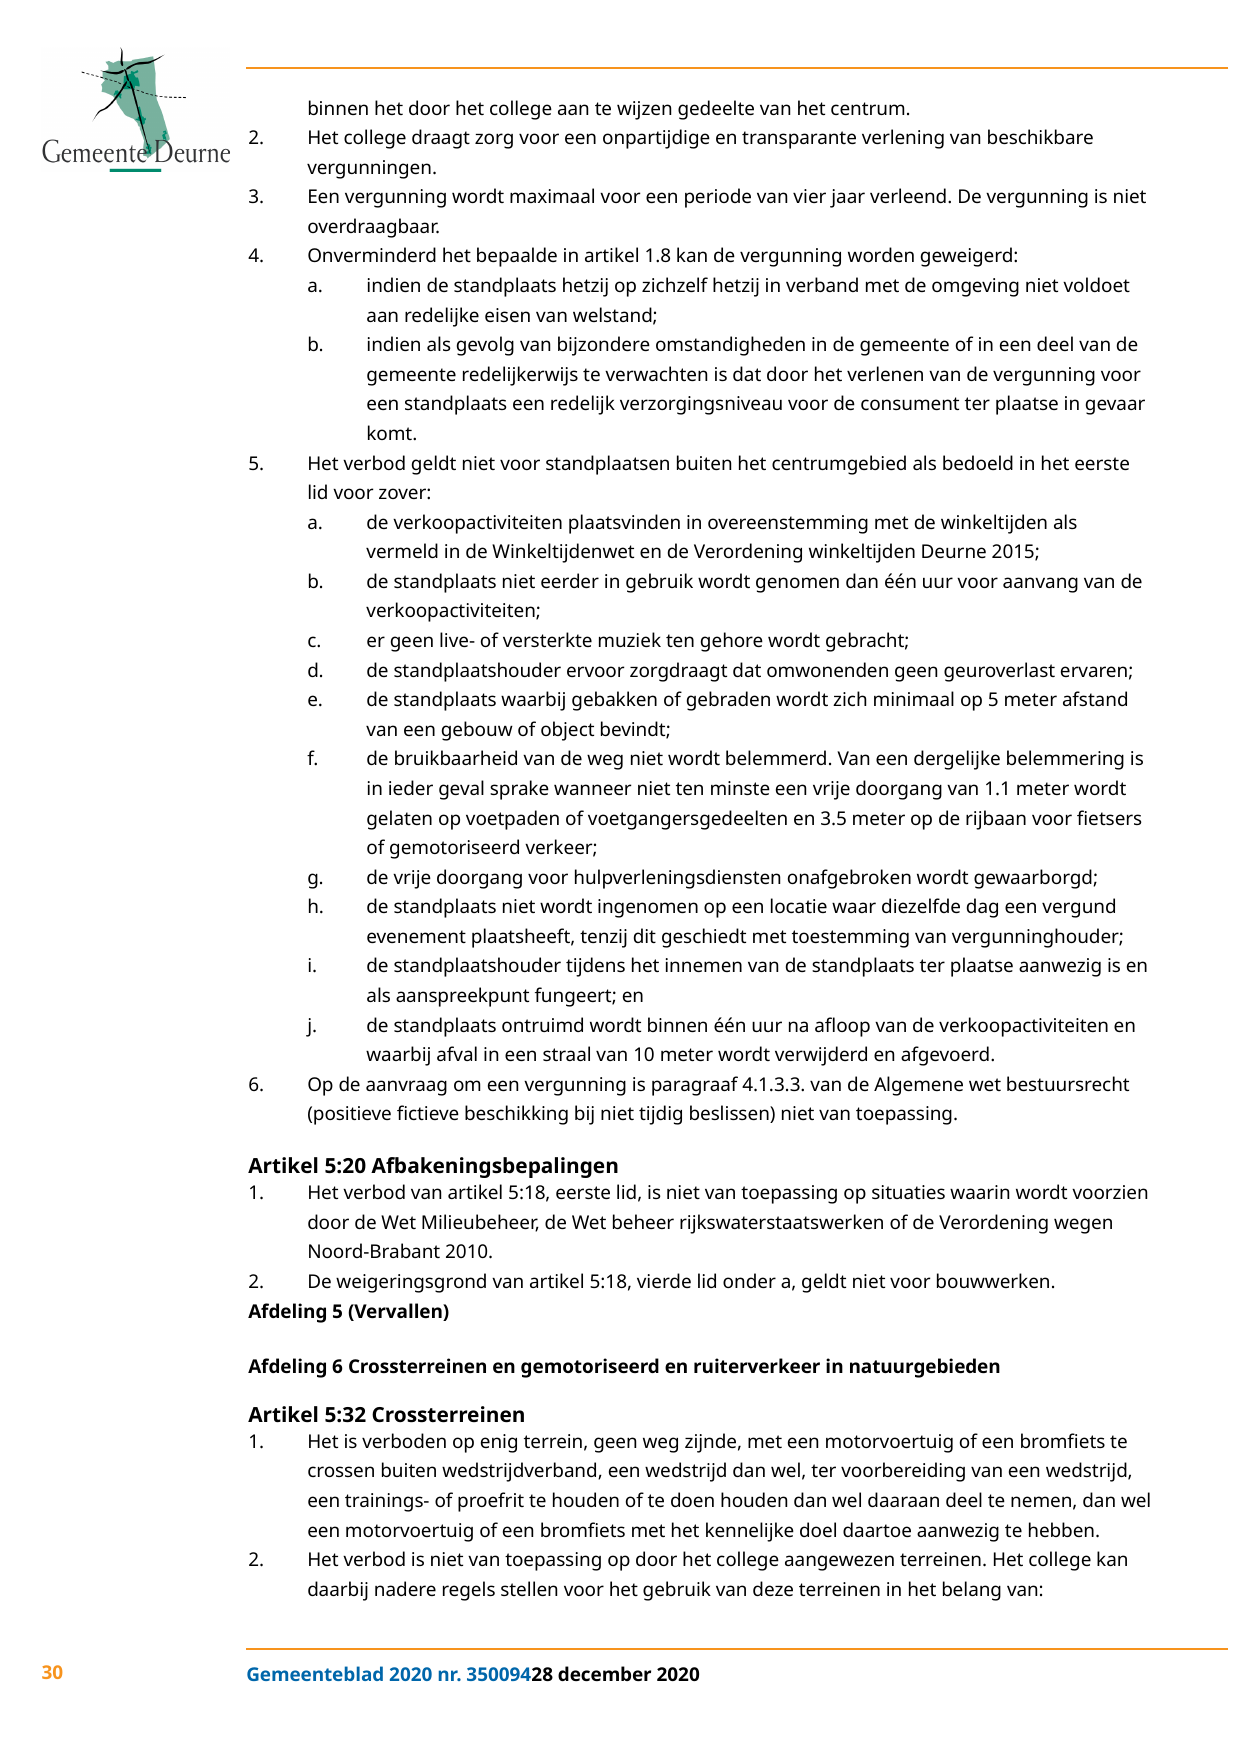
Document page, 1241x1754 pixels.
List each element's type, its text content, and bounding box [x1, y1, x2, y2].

text Afdeling 6 Crossterreinen en gemotoriseerd en ruiterverkeer in natuurgebieden [248, 1353, 1152, 1379]
list de bruikbaarheid van de weg niet wordt belemmerd. Van een dergelijke belemmering is in ieder geval sprake wanneer niet ten minste een vrije doorgang van 1.1 meter wordt gelaten op voetpaden of voetgangersgedeelten en 3.5 meter op de rijbaan voor fietsers of gemotoriseerd verkeer; [307, 746, 1152, 860]
text Afdeling 5 (Vervallen) [248, 1298, 1152, 1323]
list Het is verboden op enig terrein, geen weg zijnde, met een motorvoertuig of een bromfiets te crossen buiten wedstrijdverband, een wedstrijd dan wel, ter voorbereiding van een wedstrijd, een trainings- of proefrit te houden of te doen houden dan wel daaraan deel te nemen, dan wel een motorvoertuig of een bromfiets met het kennelijke doel daartoe aanwezig te hebben. [248, 1428, 1152, 1543]
list de standplaatshouder ervoor zorgdraagt dat omwonenden geen geuroverlast ervaren; [307, 657, 1152, 683]
list Het college draagt zorg voor een onpartijdige en transparante verlening van beschikbare vergunningen. [248, 124, 1152, 180]
list de standplaats niet wordt ingenomen op een locatie waar diezelfde dag een vergund evenement plaatsheeft, tenzij dit geschiedt met toestemming van vergunninghouder; [307, 893, 1152, 949]
list er geen live- of versterkte muziek ten gehore wordt gebracht; [307, 627, 1152, 653]
list Een vergunning wordt maximaal voor een periode van vier jaar verleend. De vergunning is niet overdraagbaar. [248, 183, 1152, 239]
list Het verbod van artikel 5:18, eerste lid, is niet van toepassing op situaties waarin wordt voorzien door de Wet Milieubeheer, de Wet beheer rijkswaterstaatswerken of de Verordening wegen Noord-Brabant 2010. [248, 1179, 1152, 1264]
list de standplaatshouder tijdens het innemen van de standplaats ter plaatse aanwezig is en als aanspreekpunt fungeert; en [307, 953, 1152, 1008]
list indien als gevolg van bijzondere omstandigheden in de gemeente of in een deel van de gemeente redelijkerwijs te verwachten is dat door het verlenen van de vergunning voor een standplaats een redelijk verzorgingsniveau voor de consument ter plaatse in gevaar komt. [307, 331, 1152, 446]
list Het verbod geldt niet voor standplaatsen buiten het centrumgebied als bedoeld in het eerste lid voor zover: [248, 450, 1152, 505]
list de standplaats waarbij gebakken of gebraden wordt zich minimaal op 5 meter afstand van een gebouw of object bevindt; [307, 686, 1152, 742]
list de standplaats niet eerder in gebruik wordt genomen dan één uur voor aanvang van de verkoopactiviteiten; [307, 568, 1152, 623]
picture [41, 47, 231, 172]
list Op de aanvraag om een vergunning is paragraaf 4.1.3.3. van de Algemene wet bestuursrecht (positieve fictieve beschikking bij niet tijdig beslissen) niet van toepassing. [248, 1071, 1152, 1126]
list Onverminderd het bepaalde in artikel 1.8 kan de vergunning worden geweigerd: [248, 243, 1152, 268]
list indien de standplaats hetzij op zichzelf hetzij in verband met de omgeving niet voldoet aan redelijke eisen van welstand; [307, 272, 1152, 328]
text Artikel 5:20 Afbakeningsbepalingen [248, 1151, 1152, 1179]
list de vrije doorgang voor hulpverleningsdiensten onafgebroken wordt gewaarborgd; [307, 864, 1152, 890]
list binnen het door het college aan te wijzen gedeelte van het centrum. [248, 95, 1152, 121]
text Artikel 5:32 Crossterreinen [248, 1400, 1152, 1428]
list de verkoopactiviteiten plaatsvinden in overeenstemming met de winkeltijden als vermeld in de Winkeltijdenwet en de Verordening winkeltijden Deurne 2015; [307, 509, 1152, 564]
list Het verbod is niet van toepassing op door het college aangewezen terreinen. Het college kan daarbij nadere regels stellen voor het gebruik van deze terreinen in het belang van: [248, 1546, 1152, 1602]
list De weigeringsgrond van artikel 5:18, vierde lid onder a, geldt niet voor bouwwerken. [248, 1268, 1152, 1294]
list de standplaats ontruimd wordt binnen één uur na afloop van de verkoopactiviteiten en waarbij afval in een straal van 10 meter wordt verwijderd en afgevoerd. [307, 1012, 1152, 1067]
